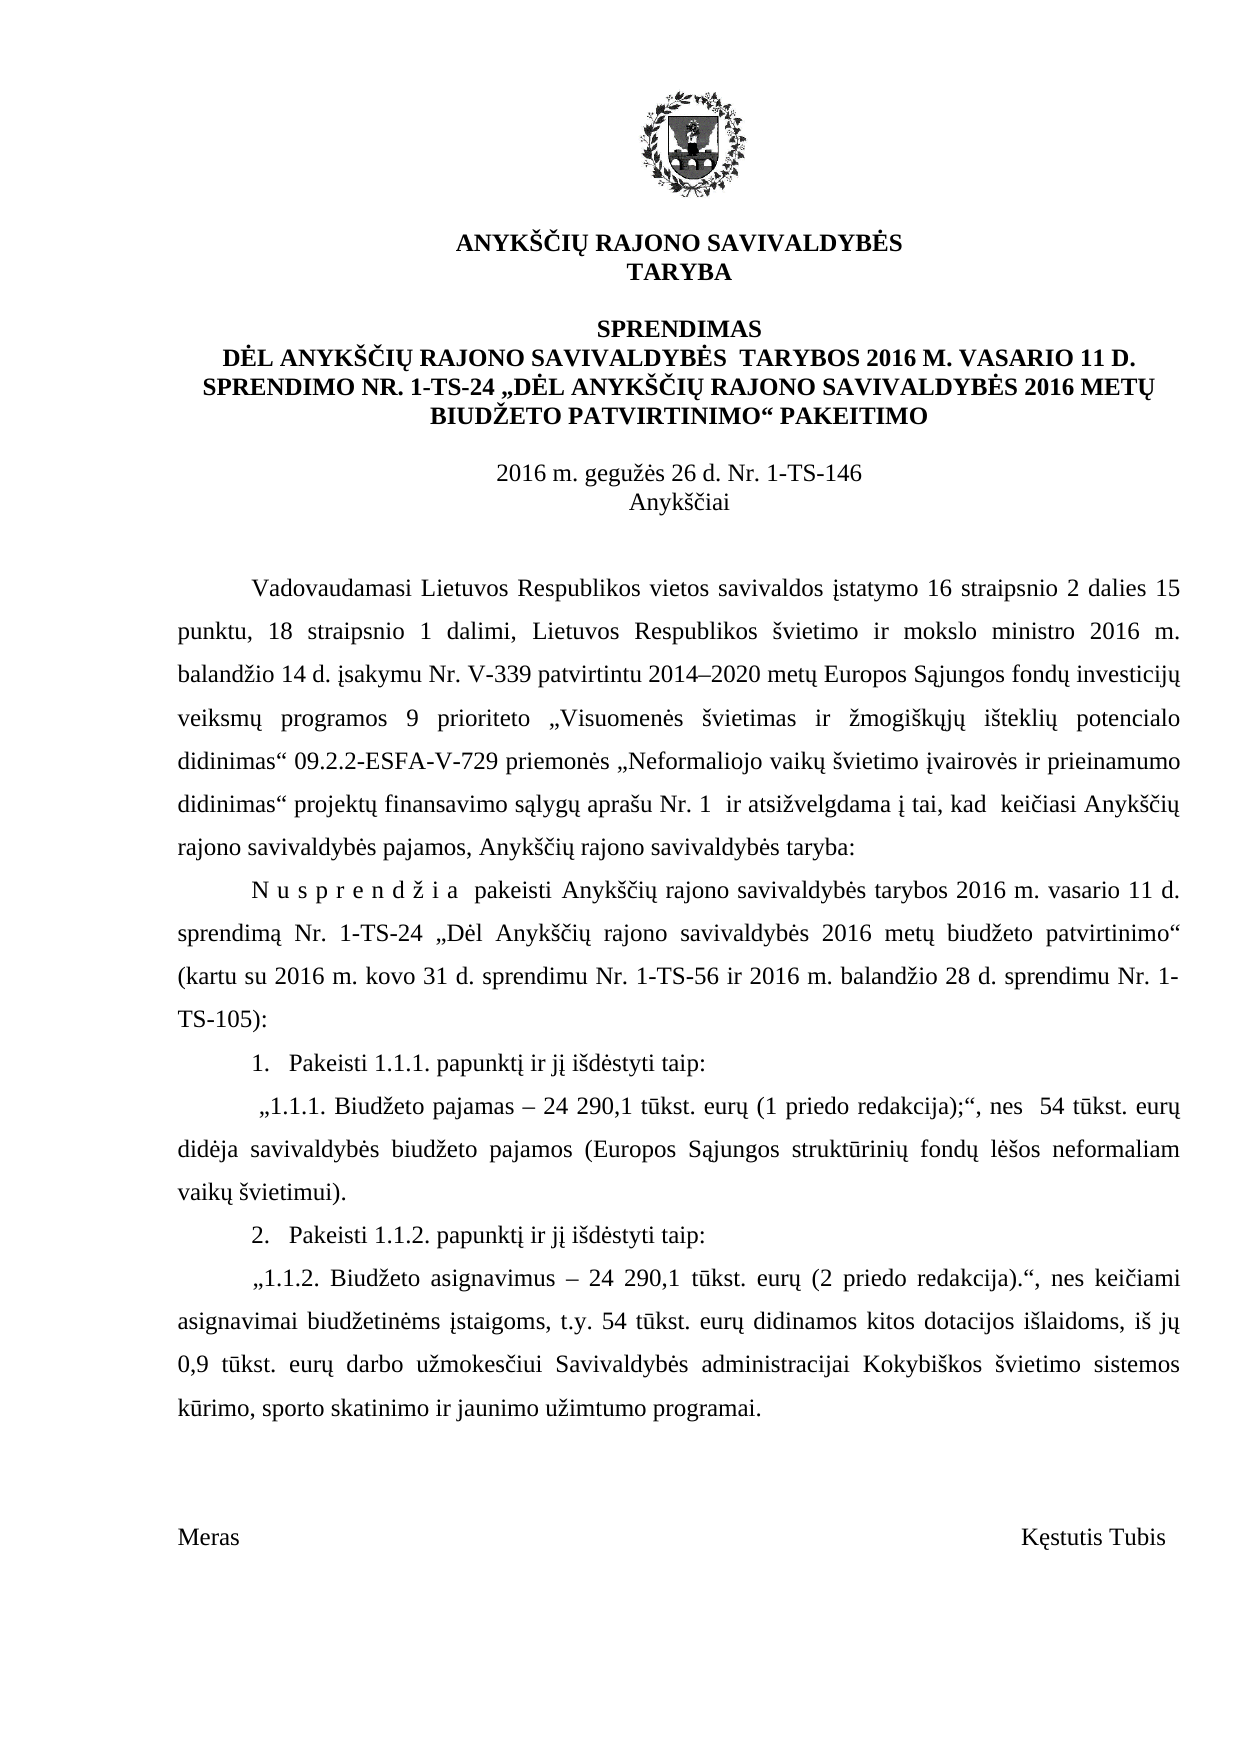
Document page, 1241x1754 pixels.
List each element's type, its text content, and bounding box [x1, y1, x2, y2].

text „1.1.2. Biudžeto asignavimus – 24 290,1 tūkst. eurų (2 priedo redakcija).“, nes keičiami asignavimai biudžetinėms įstaigoms, t.y. 54 tūkst. eurų didinamos kitos dotacijos išlaidoms, iš jų 0,9 tūkst. eurų darbo užmokesčiui Savivaldybės administracijai Kokybiškos švietimo sistemos kūrimo, sporto skatinimo ir jaunimo užimtumo programai. [177, 1263, 1181, 1421]
text N u s p r e n d ž i a pakeisti Anykščių rajono savivaldybės tarybos 2016 m. vasario 11 d. sprendimą Nr. 1-TS-24 „Dėl Anykščių rajono savivaldybės 2016 metų biudžeto patvirtinimo“ (kartu su 2016 m. kovo 31 d. sprendimu Nr. 1-TS-56 ir 2016 m. balandžio 28 d. sprendimu Nr. 1-TS-105): [177, 875, 1181, 1033]
text Meras Kęstutis Tubis [177, 1522, 1181, 1551]
text TARYBA [177, 257, 1181, 286]
text SPRENDIMAS [177, 314, 1181, 343]
text Anykščiai [177, 487, 1181, 516]
text „1.1.1. Biudžeto pajamas – 24 290,1 tūkst. eurų (1 priedo redakcija);“, nes 54 tūkst. eurų didėja savivaldybės biudžeto pajamos (Europos Sąjungos struktūrinių fondų lėšos neformaliam vaikų švietimui). [177, 1091, 1181, 1206]
text 2016 m. gegužės 26 d. Nr. 1-TS-146 [177, 458, 1181, 487]
text Vadovaudamasi Lietuvos Respublikos vietos savivaldos įstatymo 16 straipsnio 2 dalies 15 punktu, 18 straipsnio 1 dalimi, Lietuvos Respublikos švietimo ir mokslo ministro 2016 m. balandžio 14 d. įsakymu Nr. V-339 patvirtintu 2014–2020 metų Europos Sąjungos fondų investicijų veiksmų programos 9 prioriteto „Visuomenės švietimas ir žmogiškųjų išteklių potencialo didinimas“ 09.2.2-ESFA-V-729 priemonės „Neformaliojo vaikų švietimo įvairovės ir prieinamumo didinimas“ projektų finansavimo sąlygų aprašu Nr. 1 ir atsižvelgdama į tai, kad keičiasi Anykščių rajono savivaldybės pajamos, Anykščių rajono savivaldybės taryba: [177, 573, 1181, 861]
text 1. Pakeisti 1.1.1. papunktį ir jį išdėstyti taip: [251, 1048, 1181, 1076]
text 2. Pakeisti 1.1.2. papunktį ir jį išdėstyti taip: [251, 1220, 1181, 1249]
text DĖl Anykščių rajono savivaldybės TARYBOS 2016 m. VASARIO 11 D. SPRENDIMO nR. 1-ts-24 „DĖL ANYKŠČIŲ RAJONO SAVIVALDYBĖS 2016 METŲ biudžeto patvirtinimo“ PAKEITIMO [177, 343, 1181, 429]
text ANYKŠČIŲ RAJONO SAVIVALDYBĖS [177, 228, 1181, 257]
